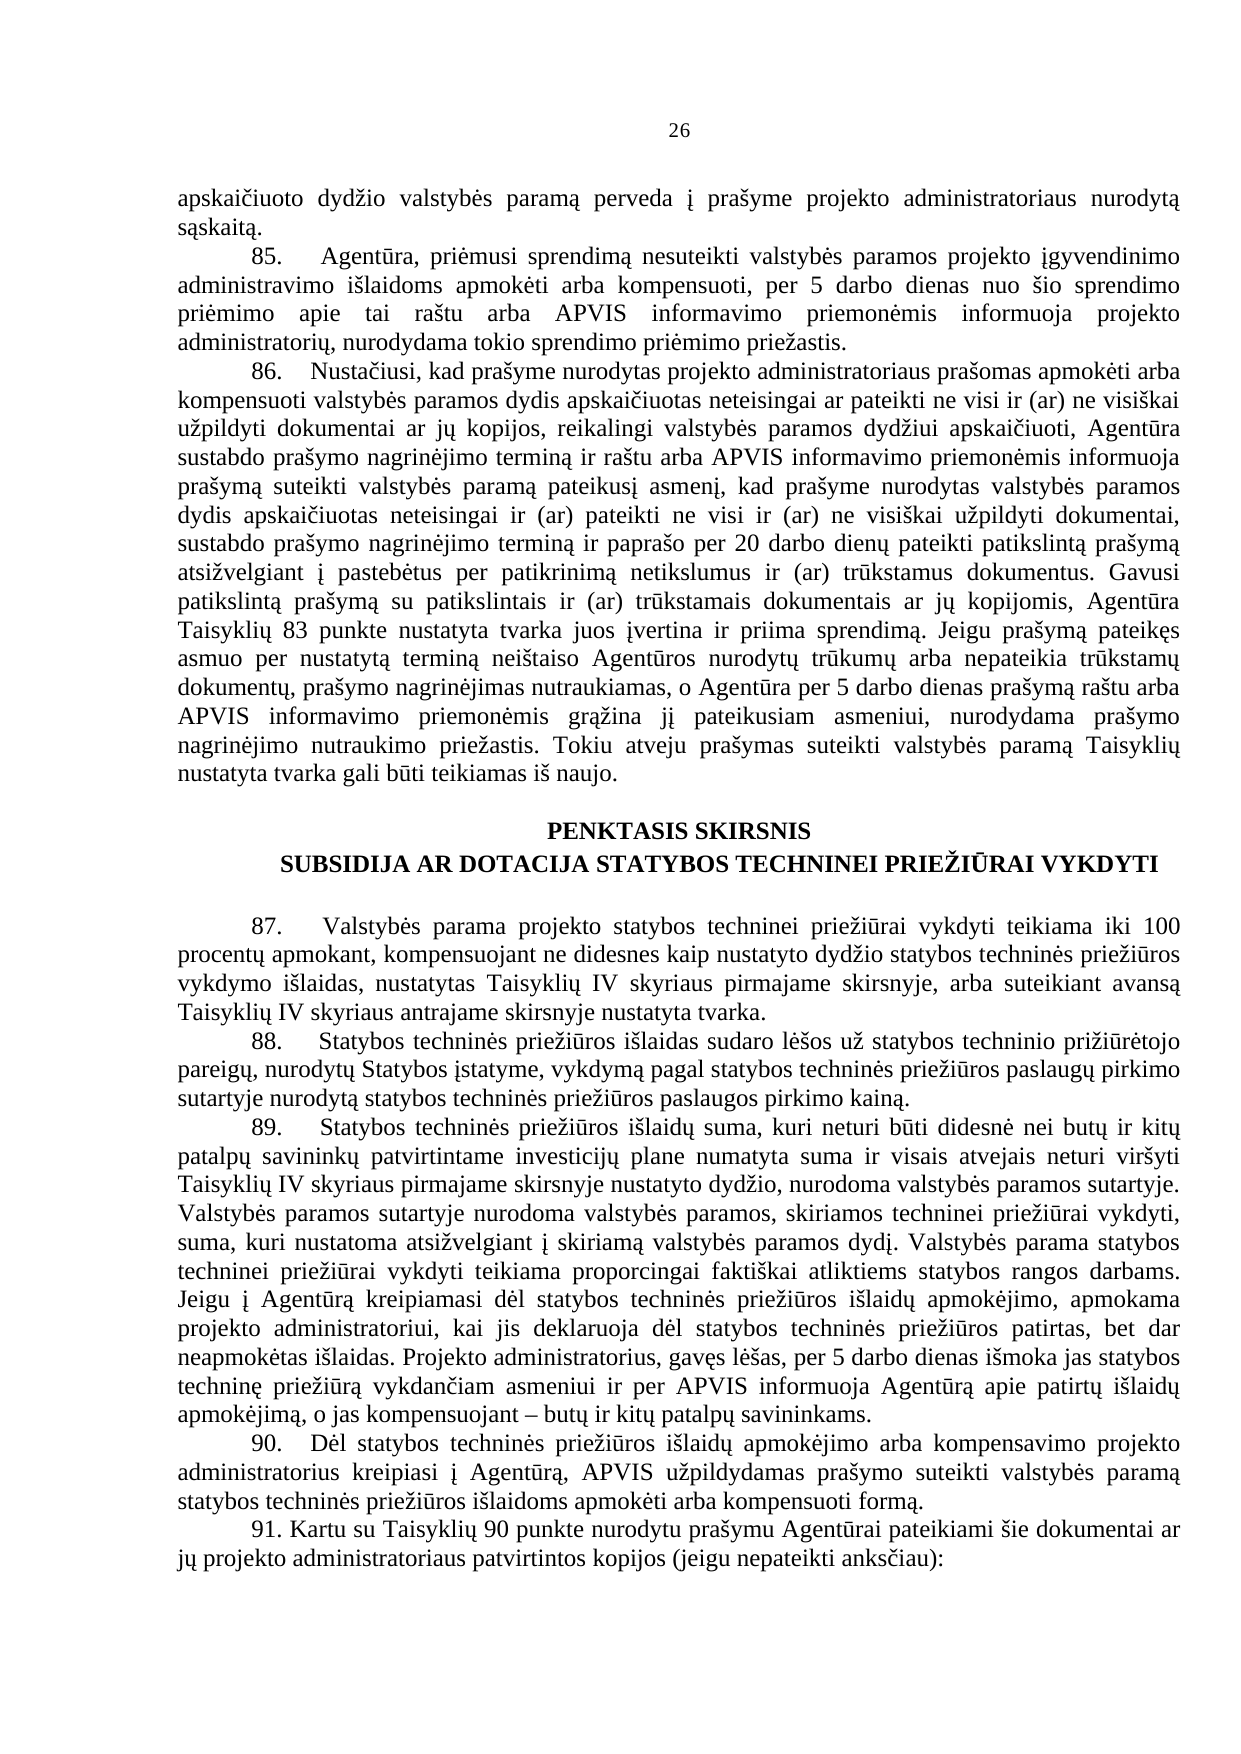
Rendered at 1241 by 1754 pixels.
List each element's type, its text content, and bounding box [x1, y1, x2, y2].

text PENKTASIS SKIRSNIS [177, 816, 1181, 845]
text Subsidija ar dotacija STATYBOS TECHNINEI PRIEŽIŪRAI VYKDYTI [177, 849, 1181, 878]
text 86. Nustačiusi, kad prašyme nurodytas projekto administratoriaus prašomas apmokėti arba kompensuoti valstybės paramos dydis apskaičiuotas neteisingai ar pateikti ne visi ir (ar) ne visiškai užpildyti dokumentai ar jų kopijos, reikalingi valstybės paramos dydžiui apskaičiuoti, Agentūra sustabdo prašymo nagrinėjimo terminą ir raštu arba APVIS informavimo priemonėmis informuoja prašymą suteikti valstybės paramą pateikusį asmenį, kad prašyme nurodytas valstybės paramos dydis apskaičiuotas neteisingai ir (ar) pateikti ne visi ir (ar) ne visiškai užpildyti dokumentai, sustabdo prašymo nagrinėjimo terminą ir paprašo per 20 darbo dienų pateikti patikslintą prašymą atsižvelgiant į pastebėtus per patikrinimą netikslumus ir (ar) trūkstamus dokumentus. Gavusi patikslintą prašymą su patikslintais ir (ar) trūkstamais dokumentais ar jų kopijomis, Agentūra Taisyklių 83 punkte nustatyta tvarka juos įvertina ir priima sprendimą. Jeigu prašymą pateikęs asmuo per nustatytą terminą neištaiso Agentūros nurodytų trūkumų arba nepateikia trūkstamų dokumentų, prašymo nagrinėjimas nutraukiamas, o Agentūra per 5 darbo dienas prašymą raštu arba APVIS informavimo priemonėmis grąžina jį pateikusiam asmeniui, nurodydama prašymo nagrinėjimo nutraukimo priežastis. Tokiu atveju prašymas suteikti valstybės paramą Taisyklių nustatyta tvarka gali būti teikiamas iš naujo. [177, 356, 1181, 787]
text apskaičiuoto dydžio valstybės paramą perveda į prašyme projekto administratoriaus nurodytą sąskaitą. [177, 183, 1181, 241]
text 87. Valstybės parama projekto statybos techninei priežiūrai vykdyti teikiama iki 100 procentų apmokant, kompensuojant ne didesnes kaip nustatyto dydžio statybos techninės priežiūros vykdymo išlaidas, nustatytas Taisyklių IV skyriaus pirmajame skirsnyje, arba suteikiant avansą Taisyklių IV skyriaus antrajame skirsnyje nustatyta tvarka. [177, 911, 1181, 1026]
text 85. Agentūra, priėmusi sprendimą nesuteikti valstybės paramos projekto įgyvendinimo administravimo išlaidoms apmokėti arba kompensuoti, per 5 darbo dienas nuo šio sprendimo priėmimo apie tai raštu arba APVIS informavimo priemonėmis informuoja projekto administratorių, nurodydama tokio sprendimo priėmimo priežastis. [177, 241, 1181, 356]
text 90. Dėl statybos techninės priežiūros išlaidų apmokėjimo arba kompensavimo projekto administratorius kreipiasi į Agentūrą, APVIS užpildydamas prašymo suteikti valstybės paramą statybos techninės priežiūros išlaidoms apmokėti arba kompensuoti formą. [177, 1428, 1181, 1514]
text 89. Statybos techninės priežiūros išlaidų suma, kuri neturi būti didesnė nei butų ir kitų patalpų savininkų patvirtintame investicijų plane numatyta suma ir visais atvejais neturi viršyti Taisyklių IV skyriaus pirmajame skirsnyje nustatyto dydžio, nurodoma valstybės paramos sutartyje. Valstybės paramos sutartyje nurodoma valstybės paramos, skiriamos techninei priežiūrai vykdyti, suma, kuri nustatoma atsižvelgiant į skiriamą valstybės paramos dydį. Valstybės parama statybos techninei priežiūrai vykdyti teikiama proporcingai faktiškai atliktiems statybos rangos darbams. Jeigu į Agentūrą kreipiamasi dėl statybos techninės priežiūros išlaidų apmokėjimo, apmokama projekto administratoriui, kai jis deklaruoja dėl statybos techninės priežiūros patirtas, bet dar neapmokėtas išlaidas. Projekto administratorius, gavęs lėšas, per 5 darbo dienas išmoka jas statybos techninę priežiūrą vykdančiam asmeniui ir per APVIS informuoja Agentūrą apie patirtų išlaidų apmokėjimą, o jas kompensuojant – butų ir kitų patalpų savininkams. [177, 1112, 1181, 1428]
text 91. Kartu su Taisyklių 90 punkte nurodytu prašymu Agentūrai pateikiami šie dokumentai ar jų projekto administratoriaus patvirtintos kopijos (jeigu nepateikti anksčiau): [177, 1514, 1181, 1572]
text 88. Statybos techninės priežiūros išlaidas sudaro lėšos už statybos techninio prižiūrėtojo pareigų, nurodytų Statybos įstatyme, vykdymą pagal statybos techninės priežiūros paslaugų pirkimo sutartyje nurodytą statybos techninės priežiūros paslaugos pirkimo kainą. [177, 1026, 1181, 1112]
